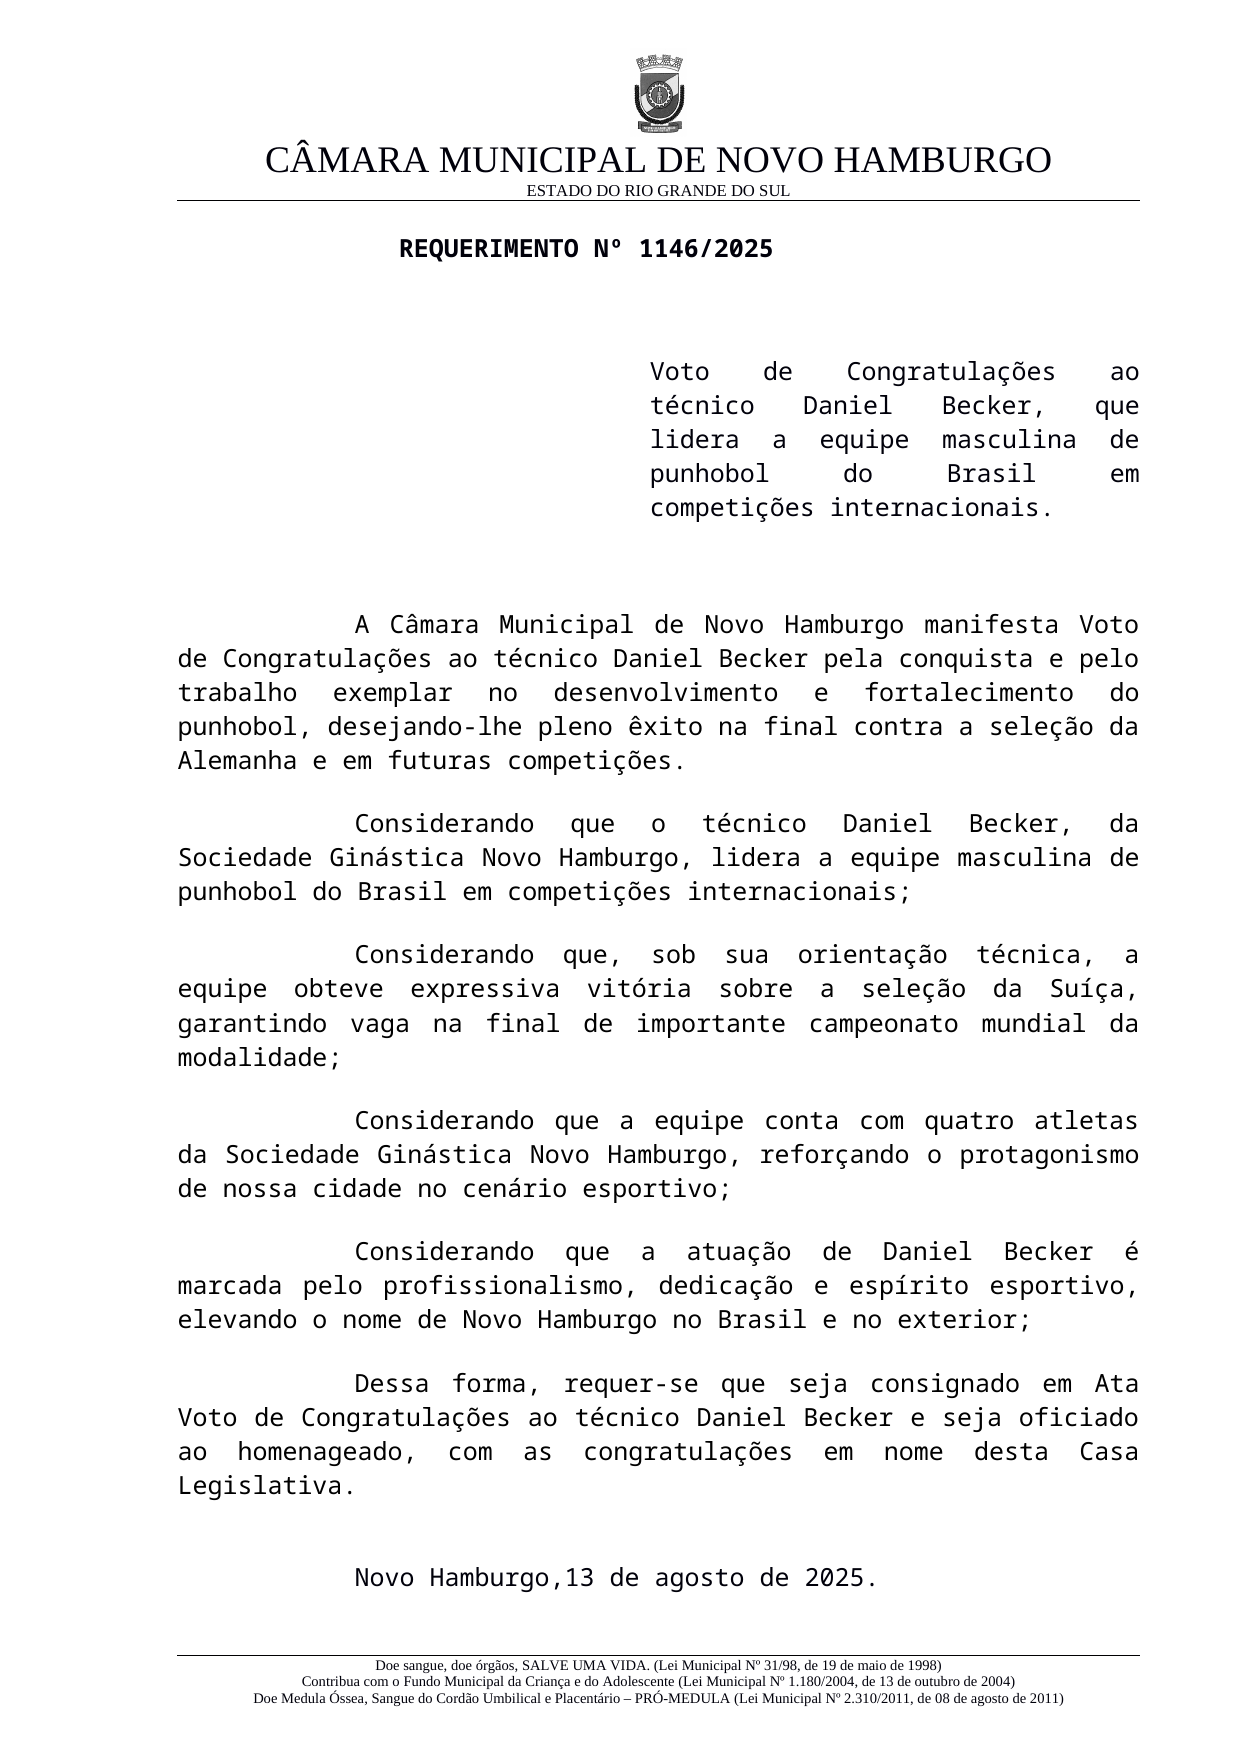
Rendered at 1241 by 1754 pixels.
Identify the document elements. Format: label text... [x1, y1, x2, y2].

text REQUERIMENTO Nº 1146/2025 [177, 231, 1140, 265]
text Considerando que o técnico Daniel Becker, da Sociedade Ginástica Novo Hamburgo, lidera a equipe masculina de punhobol do Brasil em competições internacionais; [177, 806, 1140, 908]
text Novo Hamburgo,13 de agosto de 2025. [177, 1560, 1140, 1594]
text Considerando que a equipe conta com quatro atletas da Sociedade Ginástica Novo Hamburgo, reforçando o protagonismo de nossa cidade no cenário esportivo; [177, 1102, 1140, 1205]
text Voto de Congratulações ao técnico Daniel Becker, que lidera a equipe masculina de punhobol do Brasil em competições internacionais. [649, 353, 1140, 523]
text Dessa forma, requer-se que seja consignado em Ata Voto de Congratulações ao técnico Daniel Becker e seja oficiado ao homenageado, com as congratulações em nome desta Casa Legislativa. [177, 1365, 1140, 1501]
text Considerando que, sob sua orientação técnica, a equipe obteve expressiva vitória sobre a seleção da Suíça, garantindo vaga na final de importante campeonato mundial da modalidade; [177, 937, 1140, 1073]
text A Câmara Municipal de Novo Hamburgo manifesta Voto de Congratulações ao técnico Daniel Becker pela conquista e pelo trabalho exemplar no desenvolvimento e fortalecimento do punhobol, desejando-lhe pleno êxito na final contra a seleção da Alemanha e em futuras competições. [177, 606, 1140, 777]
text Considerando que a atuação de Daniel Becker é marcada pelo profissionalismo, dedicação e espírito esportivo, elevando o nome de Novo Hamburgo no Brasil e no exterior; [177, 1234, 1140, 1336]
